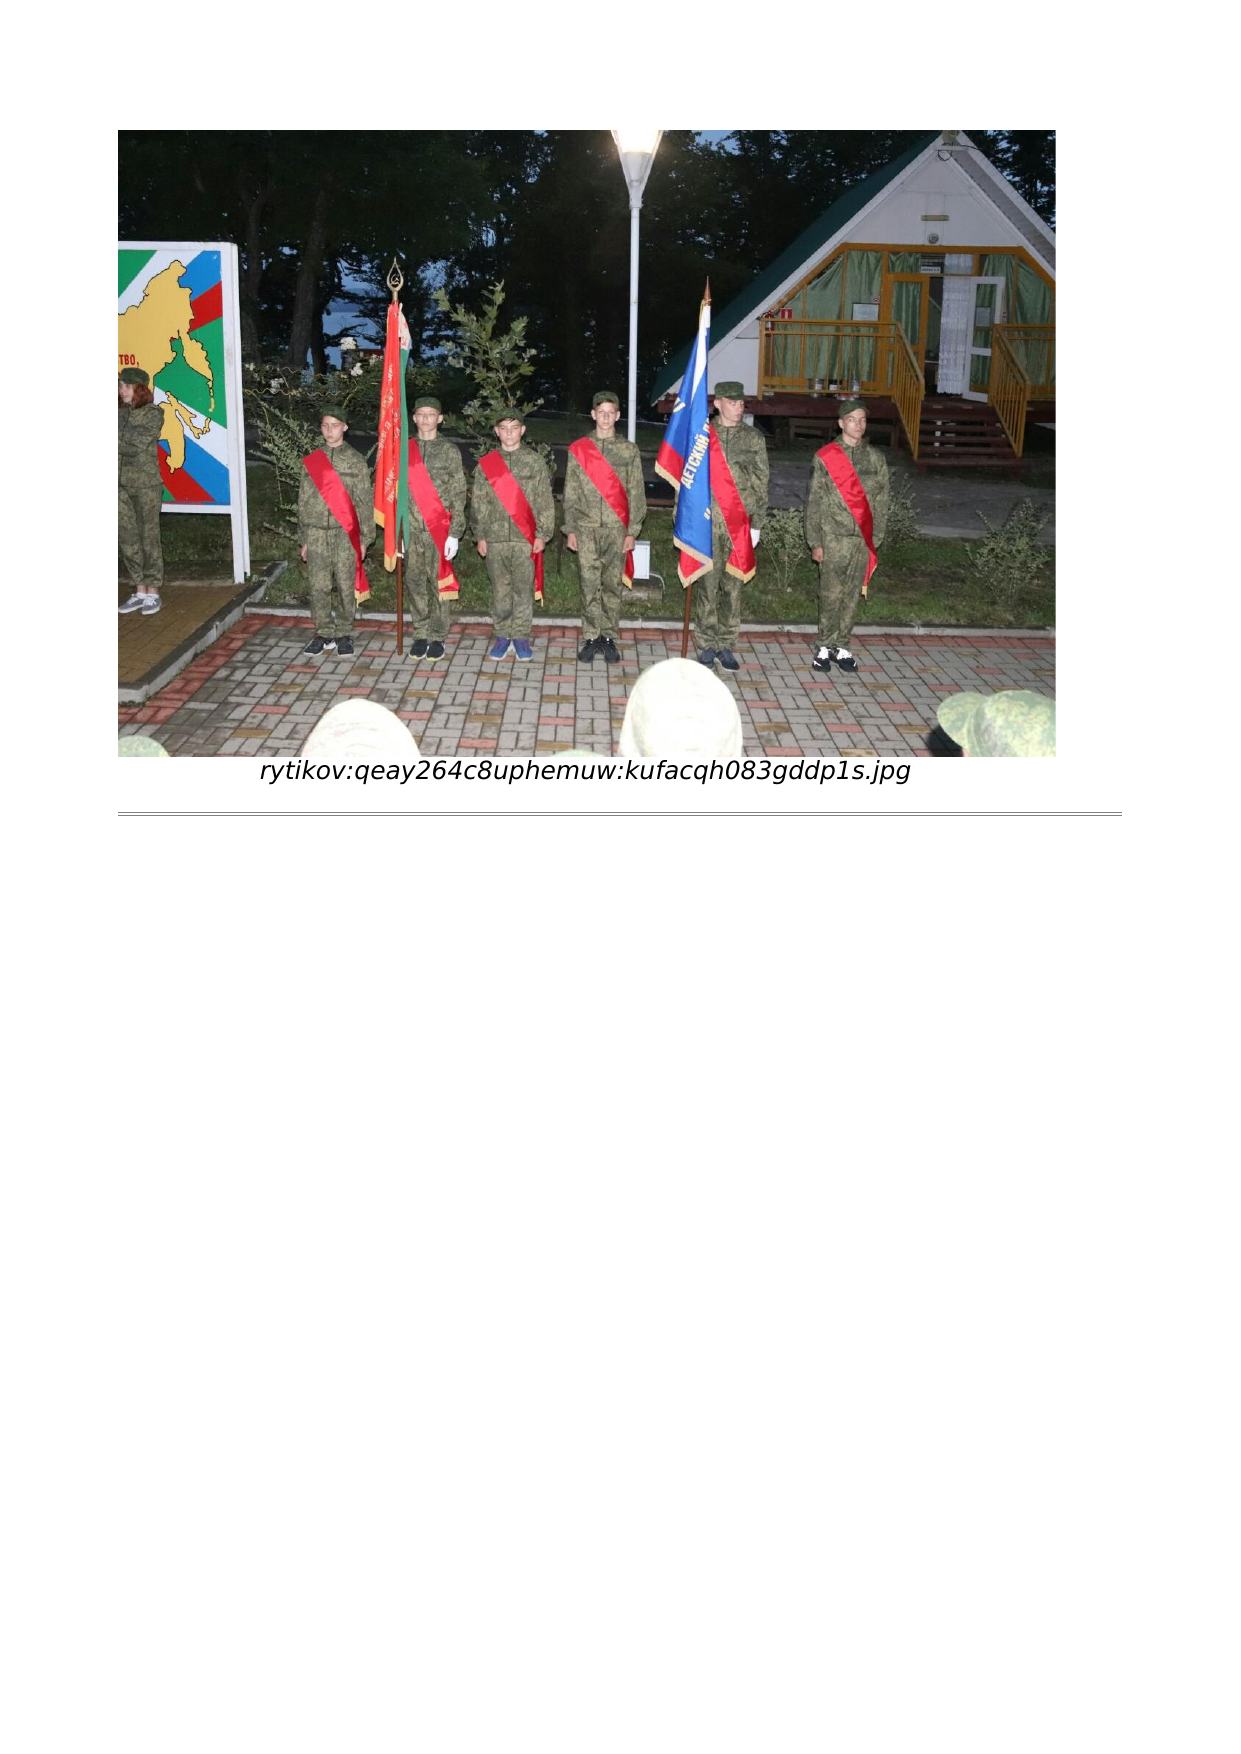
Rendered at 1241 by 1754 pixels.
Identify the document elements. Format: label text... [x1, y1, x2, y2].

text rytikov:qeay264c8uphemuw:kufacqh083gddp1s.jpg [118, 757, 1056, 785]
picture [118, 130, 1056, 757]
